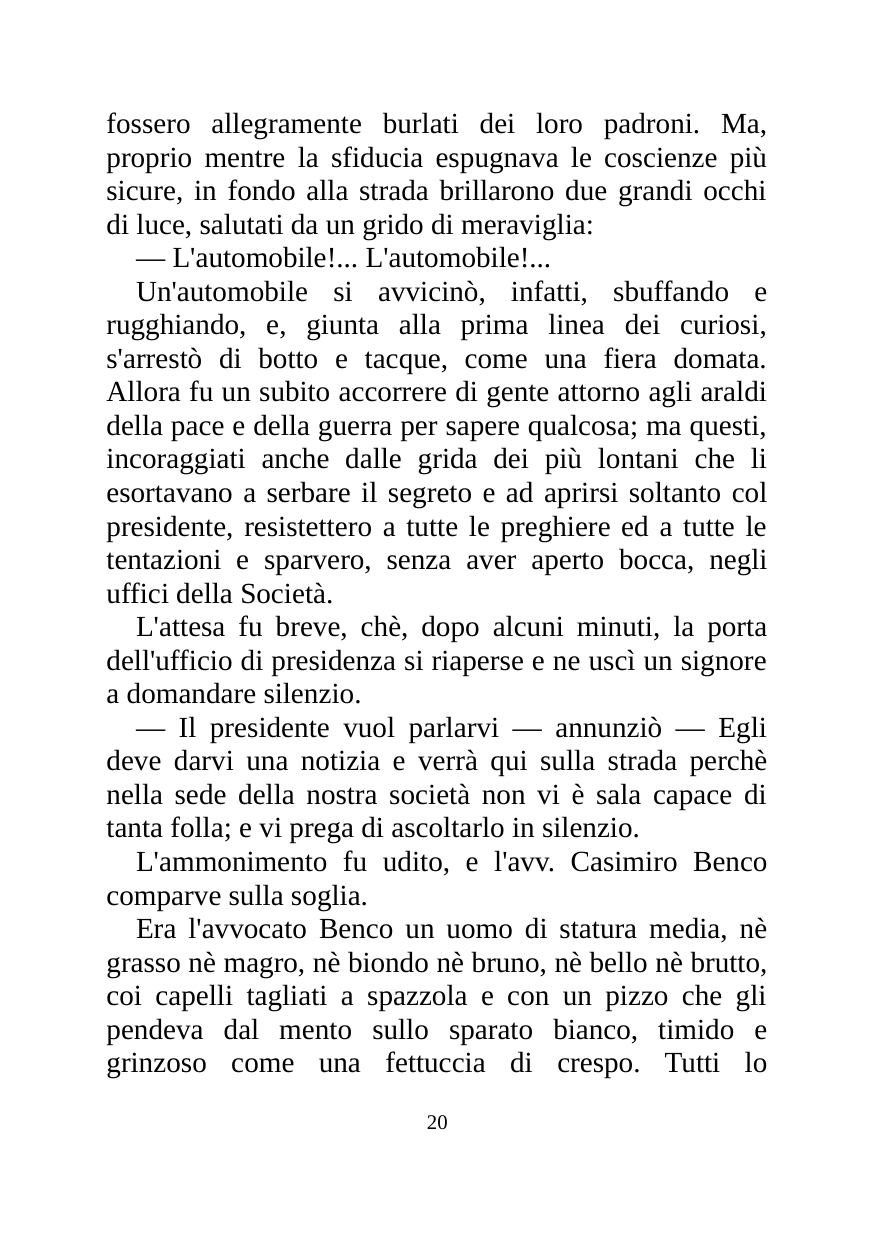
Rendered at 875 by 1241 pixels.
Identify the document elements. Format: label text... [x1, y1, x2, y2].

text fossero allegramente burlati dei loro padroni. Ma, proprio mentre la sfiducia espugnava le coscienze più sicure, in fondo alla strada brillarono due grandi occhi di luce, salutati da un grido di meraviglia: [106, 106, 768, 240]
text Era l'avvocato Benco un uomo di statura media, nè grasso nè magro, nè biondo nè bruno, nè bello nè brutto, coi capelli tagliati a spazzola e con un pizzo che gli pendeva dal mento sullo sparato bianco, timido e grinzoso come una fettuccia di crespo. Tutti lo [106, 911, 768, 1079]
text — Il presidente vuol parlarvi — annunziò — Egli deve darvi una notizia e verrà qui sulla strada perchè nella sede della nostra società non vi è sala capace di tanta folla; e vi prega di ascoltarlo in silenzio. [106, 710, 768, 844]
text L'ammonimento fu udito, e l'avv. Casimiro Benco comparve sulla soglia. [106, 844, 768, 911]
text — L'automobile!... L'automobile!... [106, 240, 768, 274]
text L'attesa fu breve, chè, dopo alcuni minuti, la porta dell'ufficio di presidenza si riaperse e ne uscì un signore a domandare silenzio. [106, 609, 768, 710]
text Un'automobile si avvicinò, infatti, sbuffando e rugghiando, e, giunta alla prima linea dei curiosi, s'arrestò di botto e tacque, come una fiera domata. Allora fu un subito accorrere di gente attorno agli araldi della pace e della guerra per sapere qualcosa; ma questi, incoraggiati anche dalle grida dei più lontani che li esortavano a serbare il segreto e ad aprirsi soltanto col presidente, resistettero a tutte le preghiere ed a tutte le tentazioni e sparvero, senza aver aperto bocca, negli uffici della Società. [106, 274, 768, 609]
